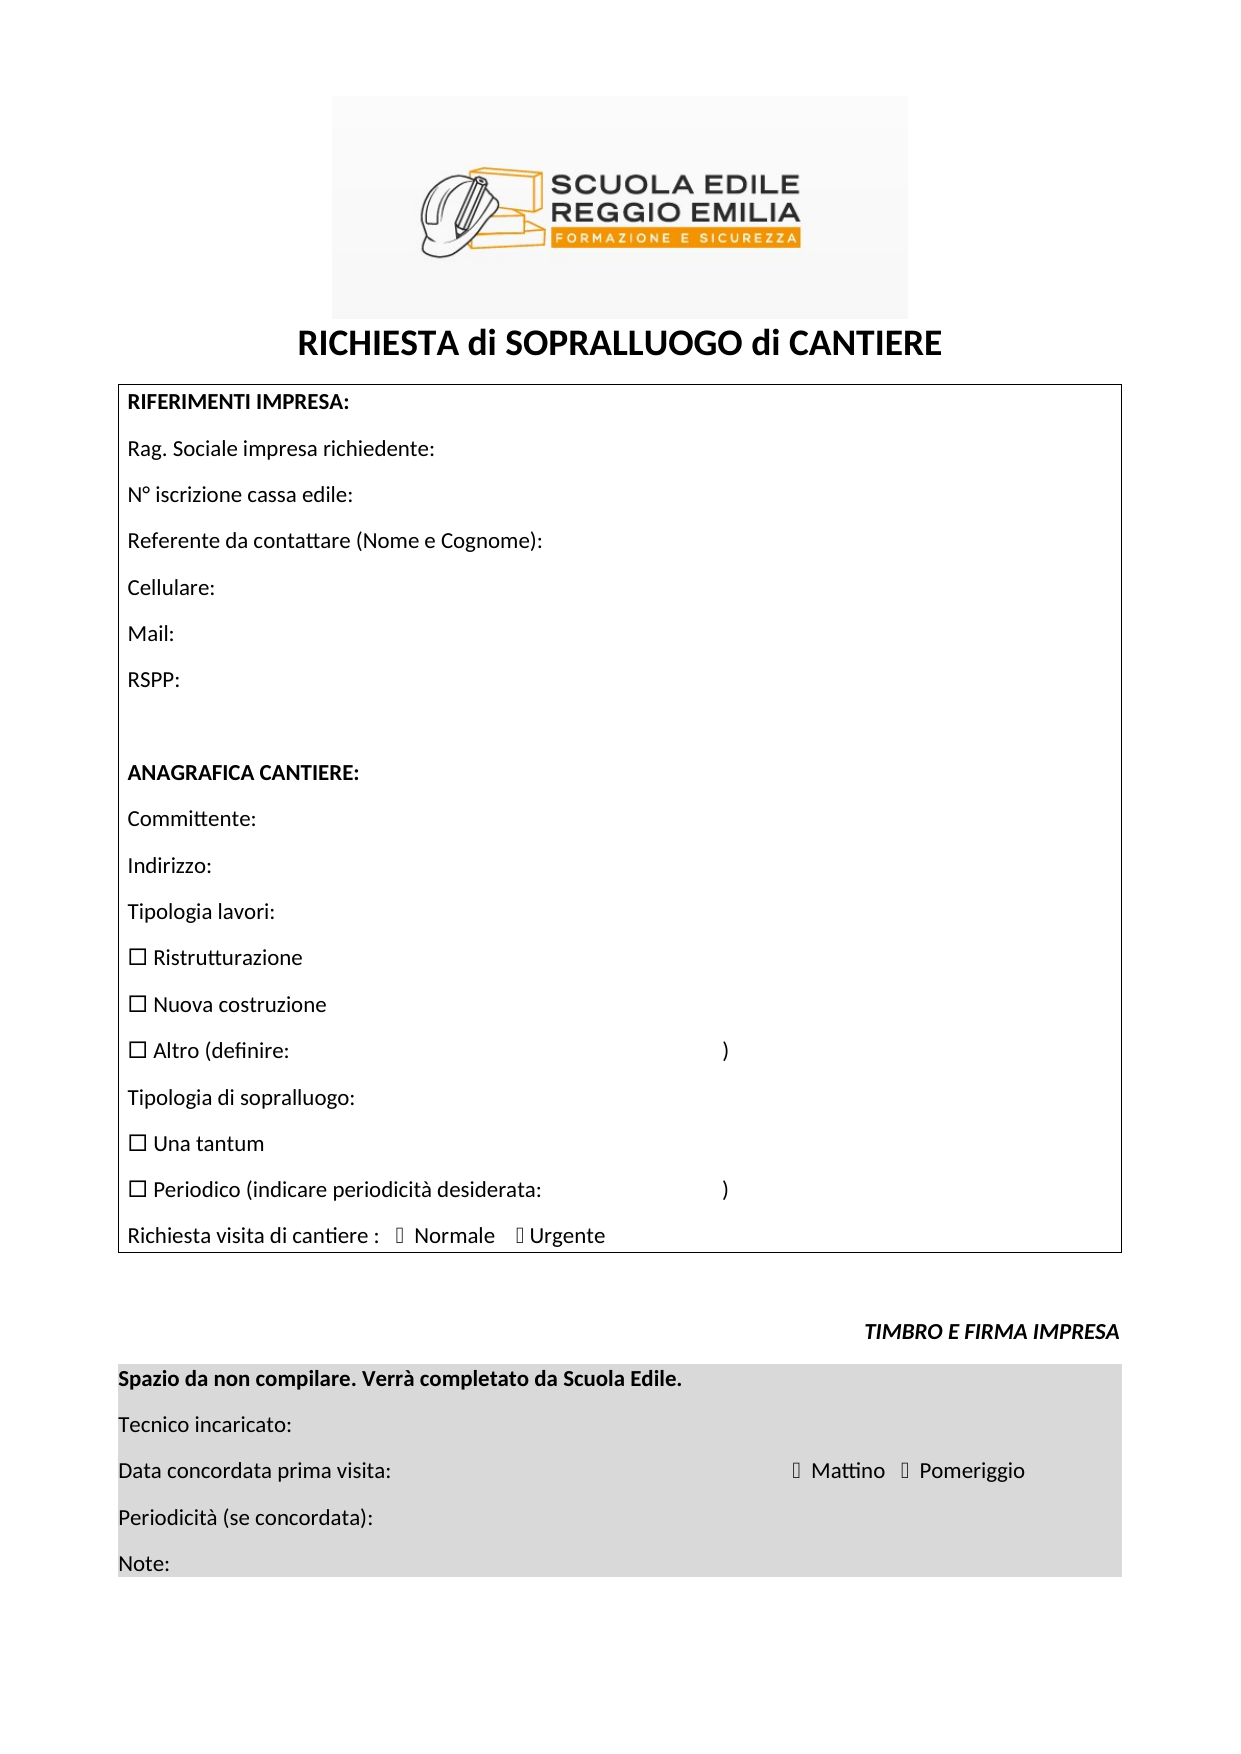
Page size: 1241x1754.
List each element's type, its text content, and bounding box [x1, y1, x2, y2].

text  Una tantum [119, 1126, 1121, 1157]
text Tipologia lavori: [119, 894, 1121, 925]
text Referente da contattare (Nome e Cognome): [119, 523, 1121, 554]
text Note: [118, 1549, 1122, 1577]
text  Altro (definire: ) [119, 1033, 1121, 1064]
text Richiesta visita di cantiere :  Normale  Urgente [119, 1218, 1121, 1252]
text Indirizzo: [119, 848, 1121, 879]
text Spazio da non compilare. Verrà completato da Scuola Edile. [118, 1364, 1122, 1392]
text RICHIESTA di SOPRALLUOGO di CANTIERE [118, 319, 1122, 365]
text Mail: [119, 616, 1121, 647]
text Committente: [119, 801, 1121, 832]
text Tipologia di sopralluogo: [119, 1079, 1121, 1111]
text  Ristrutturazione [119, 940, 1121, 972]
text Cellulare: [119, 569, 1121, 601]
text Periodicità (se concordata): [118, 1503, 1122, 1531]
text TIMBRO E FIRMA IMPRESA [118, 1317, 1122, 1346]
text RSPP: [119, 662, 1121, 693]
text Rag. Sociale impresa richiedente: [119, 431, 1121, 462]
text Tecnico incaricato: [118, 1410, 1122, 1438]
text Data concordata prima visita:  Mattino  Pomeriggio [118, 1457, 1122, 1484]
text  Periodico (indicare periodicità desiderata: ) [119, 1172, 1121, 1203]
text N° iscrizione cassa edile: [119, 477, 1121, 508]
text RIFERIMENTI IMPRESA: [119, 385, 1121, 415]
text  Nuova costruzione [119, 987, 1121, 1018]
text ANAGRAFICA CANTIERE: [119, 755, 1121, 786]
